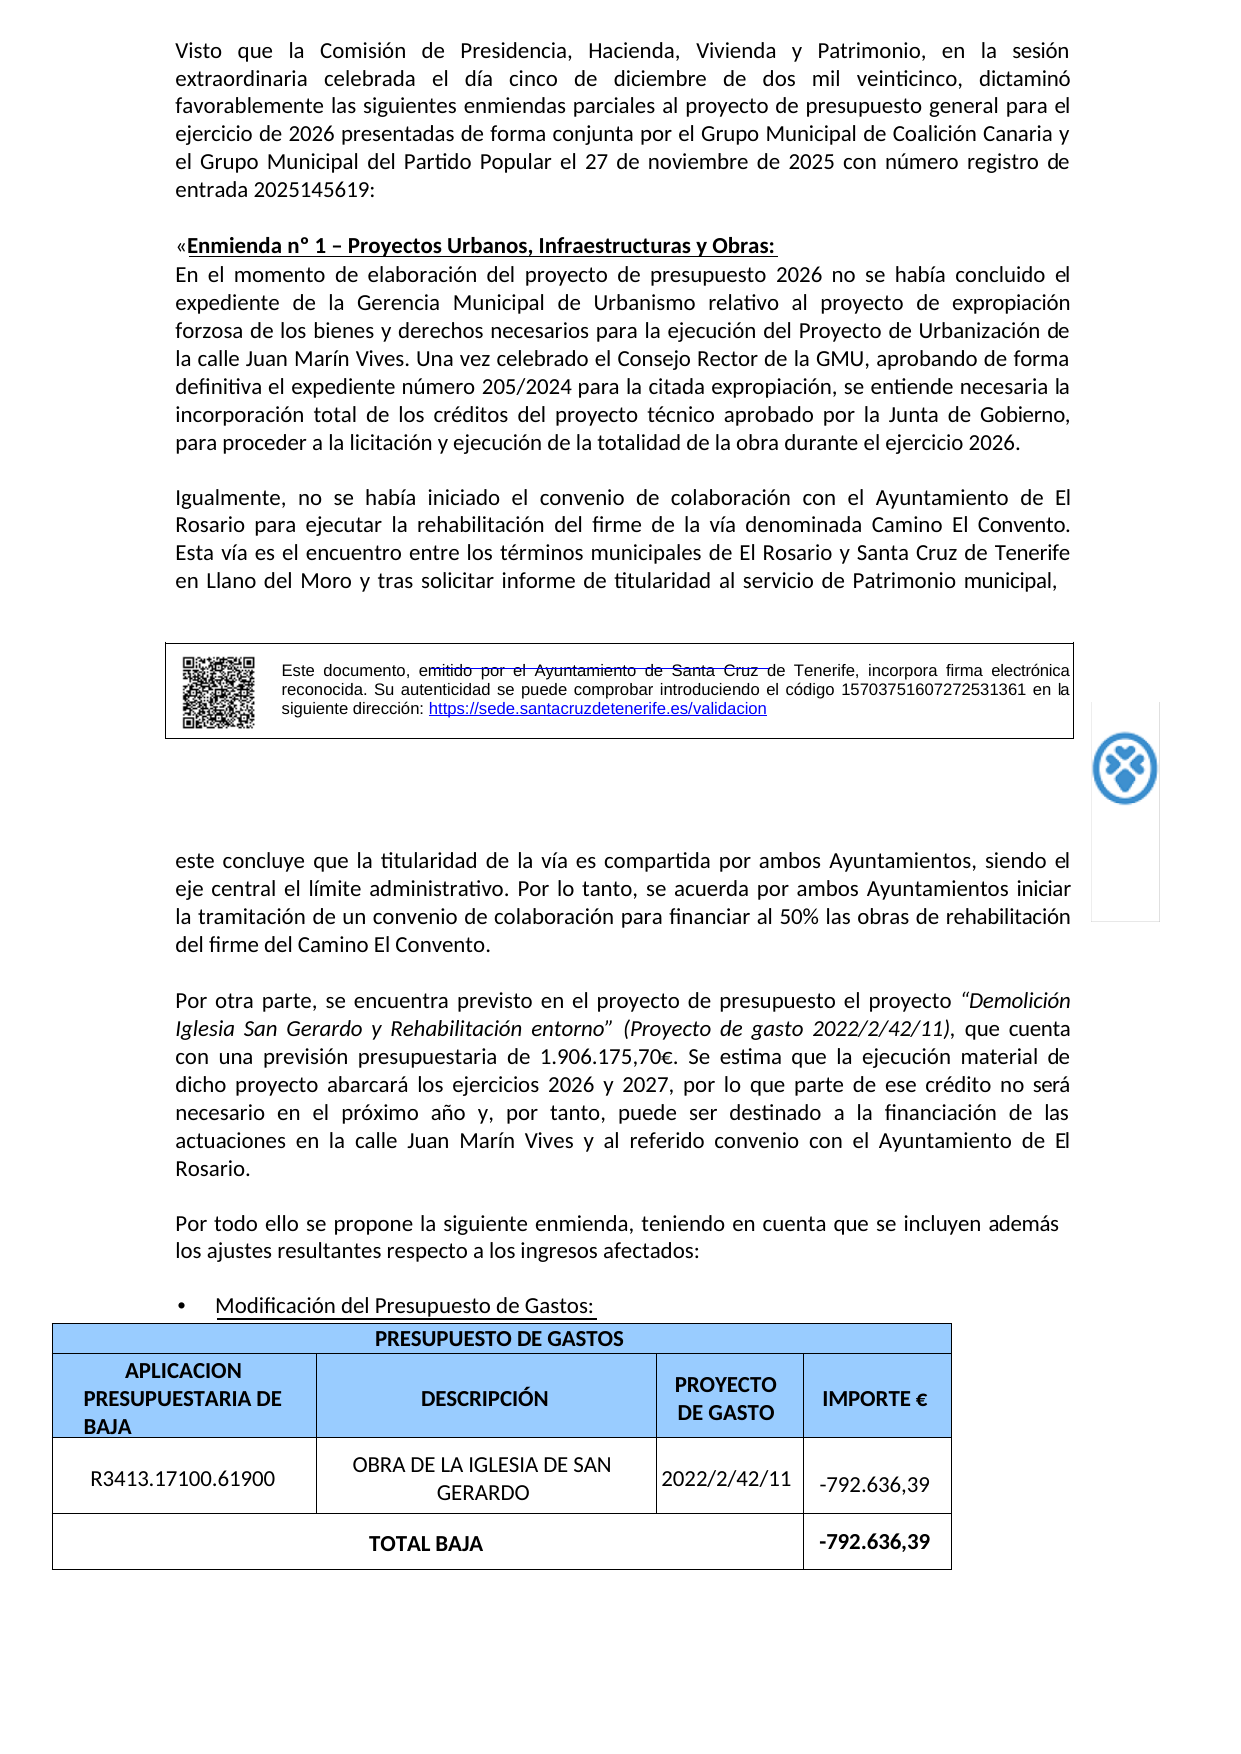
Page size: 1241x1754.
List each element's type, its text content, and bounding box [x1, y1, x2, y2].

table_cell IMPORTE € [804, 1354, 951, 1437]
text «Enmienda nº 1 – Proyectos Urbanos, Infraestructuras y Obras: [175, 231, 1188, 259]
text Por otra parte, se encuentra previsto en el proyecto de presupuesto el proyecto “Demolición Iglesia San Gerardo y Rehabilitación entorno” (Proyecto de gasto 2022/2/42/11), que cuenta con una previsión presupuestaria de 1.906.175,70€. Se estima que la ejecución material de dicho proyecto abarcará los ejercicios 2026 y 2027, por lo que parte de ese crédito no será necesario en el próximo año y, por tanto, puede ser destinado a la financiación de las actuaciones en la calle Juan Marín Vives y al referido convenio con el Ayuntamiento de El Rosario. [175, 986, 1071, 1182]
text Igualmente, no se había iniciado el convenio de colaboración con el Ayuntamiento de El Rosario para ejecutar la rehabilitación del firme de la vía denominada Camino El Convento. Esta vía es el encuentro entre los términos municipales de El Rosario y Santa Cruz de Tenerife en Llano del Moro y tras solicitar informe de titularidad al servicio de Patrimonio municipal, [175, 483, 1071, 594]
table_cell -792.636,39 [804, 1514, 951, 1569]
text 41/53 [1160, 719, 1188, 738]
table_cell DESCRIPCIÓN [317, 1354, 656, 1437]
table_cell 2022/2/42/11 [657, 1438, 803, 1513]
table_cell OBRA DE LA IGLESIA DE SAN GERARDO [317, 1438, 656, 1513]
table_header PRESUPUESTO DE GASTOS [317, 1324, 951, 1353]
table_header [53, 1324, 317, 1353]
text Por todo ello se propone la siguiente enmienda, teniendo en cuenta que se incluyen además los ajustes resultantes respecto a los ingresos afectados: [175, 1209, 1071, 1264]
table_cell R3413.17100.61900 [53, 1438, 316, 1513]
table_cell [53, 1514, 317, 1569]
text este concluye que la titularidad de la vía es compartida por ambos Ayuntamientos, siendo el eje central el límite administrativo. Por lo tanto, se acuerda por ambos Ayuntamientos iniciar la tramitación de un convenio de colaboración para financiar al 50% las obras de rehabilitación del firme del Camino El Convento. [175, 847, 1071, 958]
text En el momento de elaboración del proyecto de presupuesto 2026 no se había concluido el expediente de la Gerencia Municipal de Urbanismo relativo al proyecto de expropiación forzosa de los bienes y derechos necesarios para la ejecución del Proyecto de Urbanización de la calle Juan Marín Vives. Una vez celebrado el Consejo Rector de la GMU, aprobando de forma definitiva el expediente número 205/2024 para la citada expropiación, se entiende necesaria la incorporación total de los créditos del proyecto técnico aprobado por la Junta de Gobierno, para proceder a la licitación y ejecución de la totalidad de la obra durante el ejercicio 2026. [175, 260, 1071, 456]
table_cell TOTAL BAJA [317, 1514, 803, 1569]
table_cell APLICACION PRESUPUESTARIA DE BAJA [53, 1354, 316, 1437]
table_cell -792.636,39 [804, 1438, 951, 1513]
text Este documento, emitido por el Ayuntamiento de Santa Cruz de Tenerife, incorpora firma electrónica reconocida. Su autenticidad se puede comprobar introduciendo el código 15703751607272531361 en la siguiente dirección: https://sede.santacruzdetenerife.es/validacion [281, 661, 1071, 718]
table_cell PROYECTO DE GASTO [657, 1354, 803, 1437]
text Visto que la Comisión de Presidencia, Hacienda, Vivienda y Patrimonio, en la sesión extraordinaria celebrada el día cinco de diciembre de dos mil veinticinco, dictaminó favorablemente las siguientes enmiendas parciales al proyecto de presupuesto general para el ejercicio de 2026 presentadas de forma conjunta por el Grupo Municipal de Coalición Canaria y el Grupo Municipal del Partido Popular el 27 de noviembre de 2025 con número registro de entrada 2025145619: [175, 36, 1071, 203]
text • Modificación del Presupuesto de Gastos: [177, 1292, 1188, 1319]
